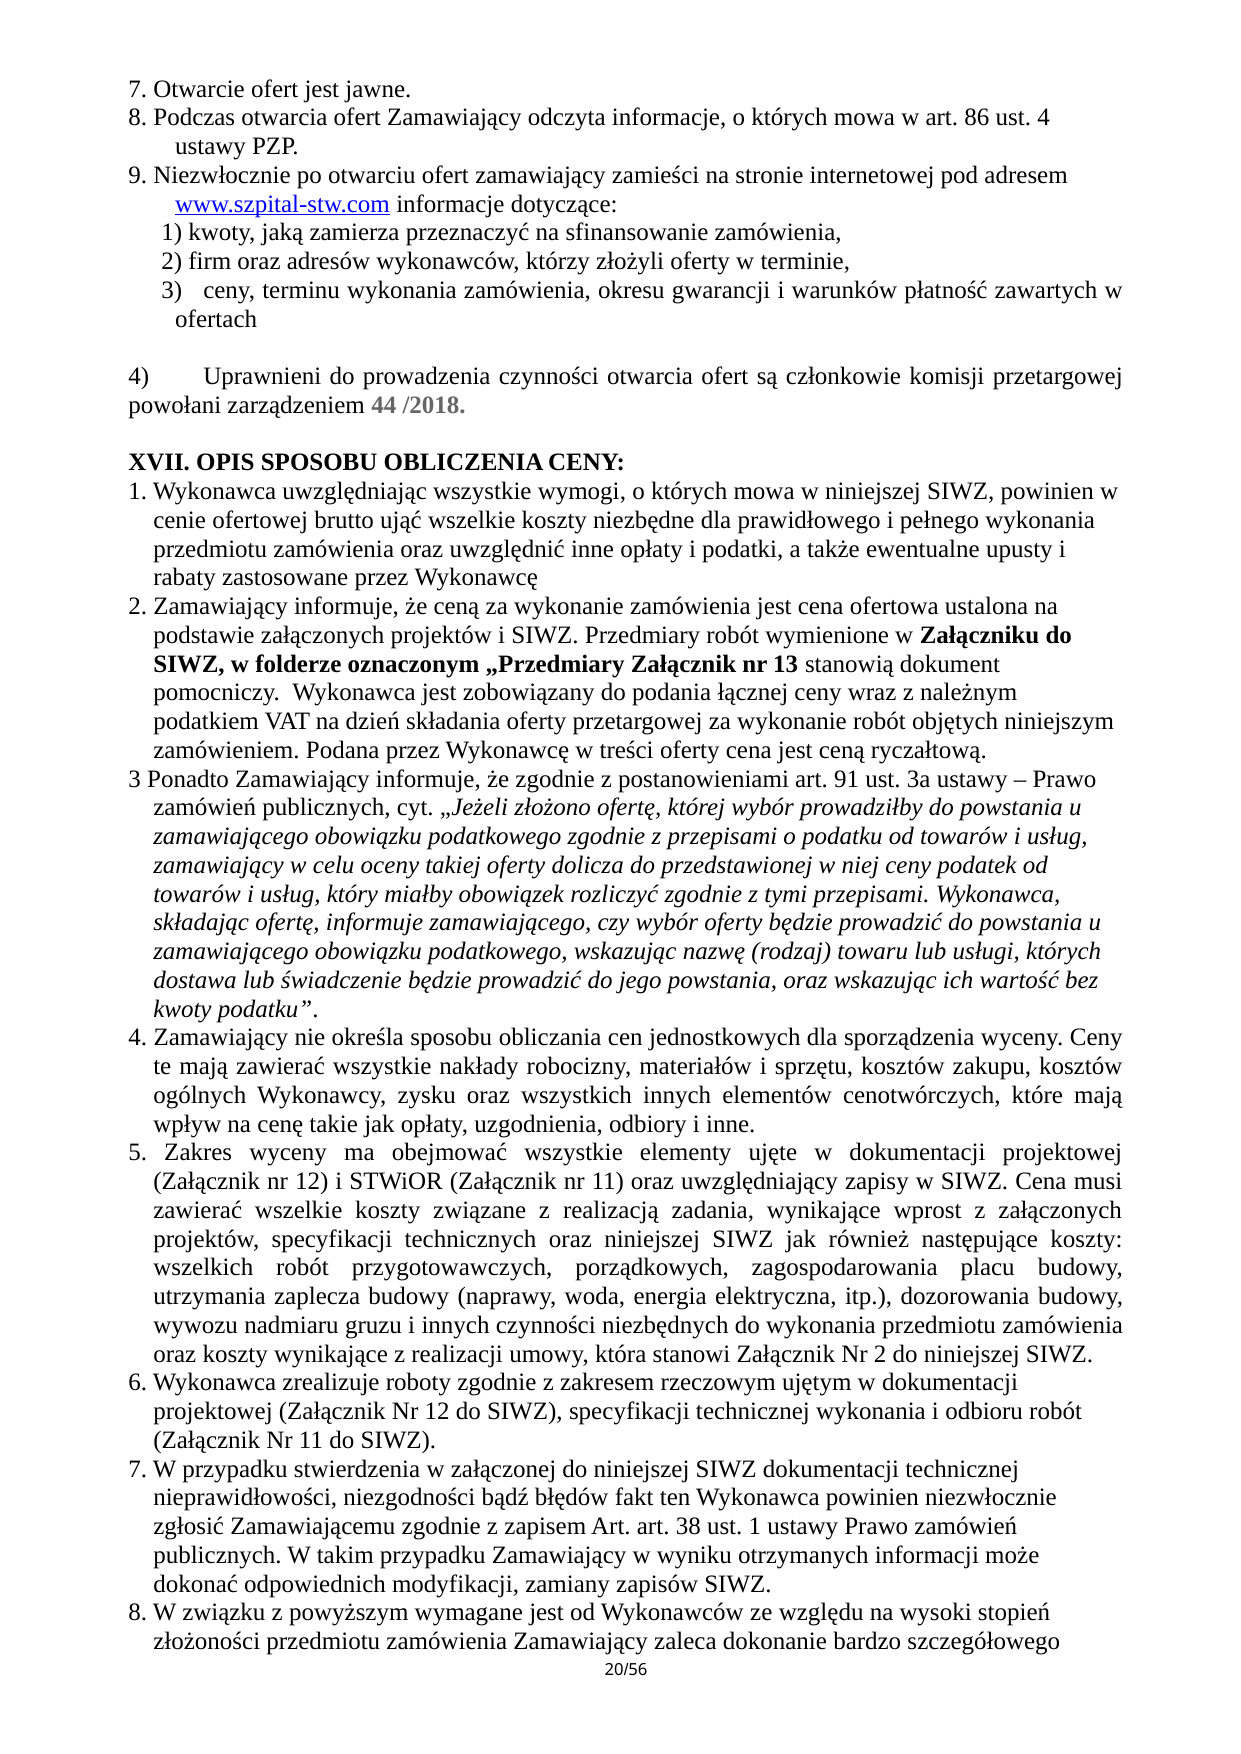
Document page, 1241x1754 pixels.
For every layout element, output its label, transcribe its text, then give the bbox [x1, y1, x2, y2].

list ceny, terminu wykonania zamówienia, okresu gwarancji i warunków płatność zawartych w ofertach [161, 275, 1123, 332]
text 2. Zamawiający informuje, że ceną za wykonanie zamówienia jest cena ofertowa ustalona na podstawie załączonych projektów i SIWZ. Przedmiary robót wymienione w Załączniku do SIWZ, w folderze oznaczonym „Przedmiary Załącznik nr 13 stanowią dokument pomocniczy. Wykonawca jest zobowiązany do podania łącznej ceny wraz z należnym podatkiem VAT na dzień składania oferty przetargowej za wykonanie robót objętych niniejszym zamówieniem. Podana przez Wykonawcę w treści oferty cena jest ceną ryczałtową. [128, 591, 1123, 764]
text 8. Podczas otwarcia ofert Zamawiający odczyta informacje, o których mowa w art. 86 ust. 4 ustawy PZP. [128, 102, 1123, 160]
text 5. Zakres wyceny ma obejmować wszystkie elementy ujęte w dokumentacji projektowej (Załącznik nr 12) i STWiOR (Załącznik nr 11) oraz uwzględniający zapisy w SIWZ. Cena musi zawierać wszelkie koszty związane z realizacją zadania, wynikające wprost z załączonych projektów, specyfikacji technicznych oraz niniejszej SIWZ jak również następujące koszty: wszelkich robót przygotowawczych, porządkowych, zagospodarowania placu budowy, utrzymania zaplecza budowy (naprawy, woda, energia elektryczna, itp.), dozorowania budowy, wywozu nadmiaru gruzu i innych czynności niezbędnych do wykonania przedmiotu zamówienia oraz koszty wynikające z realizacji umowy, która stanowi Załącznik Nr 2 do niniejszej SIWZ. [128, 1137, 1123, 1367]
text 1. Wykonawca uwzględniając wszystkie wymogi, o których mowa w niniejszej SIWZ, powinien w cenie ofertowej brutto ująć wszelkie koszty niezbędne dla prawidłowego i pełnego wykonania przedmiotu zamówienia oraz uwzględnić inne opłaty i podatki, a także ewentualne upusty i rabaty zastosowane przez Wykonawcę [128, 476, 1123, 591]
text 9. Niezwłocznie po otwarciu ofert zamawiający zamieści na stronie internetowej pod adresem www.szpital-stw.com informacje dotyczące: [128, 160, 1123, 217]
text 2) firm oraz adresów wykonawców, którzy złożyli oferty w terminie, [161, 246, 1123, 275]
text 6. Wykonawca zrealizuje roboty zgodnie z zakresem rzeczowym ujętym w dokumentacji projektowej (Załącznik Nr 12 do SIWZ), specyfikacji technicznej wykonania i odbioru robót (Załącznik Nr 11 do SIWZ). [128, 1367, 1123, 1454]
text 7. W przypadku stwierdzenia w załączonej do niniejszej SIWZ dokumentacji technicznej nieprawidłowości, niezgodności bądź błędów fakt ten Wykonawca powinien niezwłocznie zgłosić Zamawiającemu zgodnie z zapisem Art. art. 38 ust. 1 ustawy Prawo zamówień publicznych. W takim przypadku Zamawiający w wyniku otrzymanych informacji może dokonać odpowiednich modyfikacji, zamiany zapisów SIWZ. [128, 1454, 1123, 1597]
list Uprawnieni do prowadzenia czynności otwarcia ofert są członkowie komisji przetargowej powołani zarządzeniem 44 /2018. [128, 361, 1123, 419]
text 8. W związku z powyższym wymagane jest od Wykonawców ze względu na wysoki stopień złożoności przedmiotu zamówienia Zamawiający zaleca dokonanie bardzo szczegółowego [128, 1597, 1123, 1655]
text 3 Ponadto Zamawiający informuje, że zgodnie z postanowieniami art. 91 ust. 3a ustawy – Prawo zamówień publicznych, cyt. „Jeżeli złożono ofertę, której wybór prowadziłby do powstania u zamawiającego obowiązku podatkowego zgodnie z przepisami o podatku od towarów i usług, zamawiający w celu oceny takiej oferty dolicza do przedstawionej w niej ceny podatek od towarów i usług, który miałby obowiązek rozliczyć zgodnie z tymi przepisami. Wykonawca, składając ofertę, informuje zamawiającego, czy wybór oferty będzie prowadzić do powstania u zamawiającego obowiązku podatkowego, wskazując nazwę (rodzaj) towaru lub usługi, których dostawa lub świadczenie będzie prowadzić do jego powstania, oraz wskazując ich wartość bez kwoty podatku”. [128, 764, 1123, 1022]
text 7. Otwarcie ofert jest jawne. [128, 74, 1123, 102]
text 4. Zamawiający nie określa sposobu obliczania cen jednostkowych dla sporządzenia wyceny. Ceny te mają zawierać wszystkie nakłady robocizny, materiałów i sprzętu, kosztów zakupu, kosztów ogólnych Wykonawcy, zysku oraz wszystkich innych elementów cenotwórczych, które mają wpływ na cenę takie jak opłaty, uzgodnienia, odbiory i inne. [128, 1022, 1123, 1137]
text 1) kwoty, jaką zamierza przeznaczyć na sfinansowanie zamówienia, [161, 217, 1123, 246]
text XVII. OPIS SPOSOBU OBLICZENIA CENY: [128, 447, 1123, 476]
